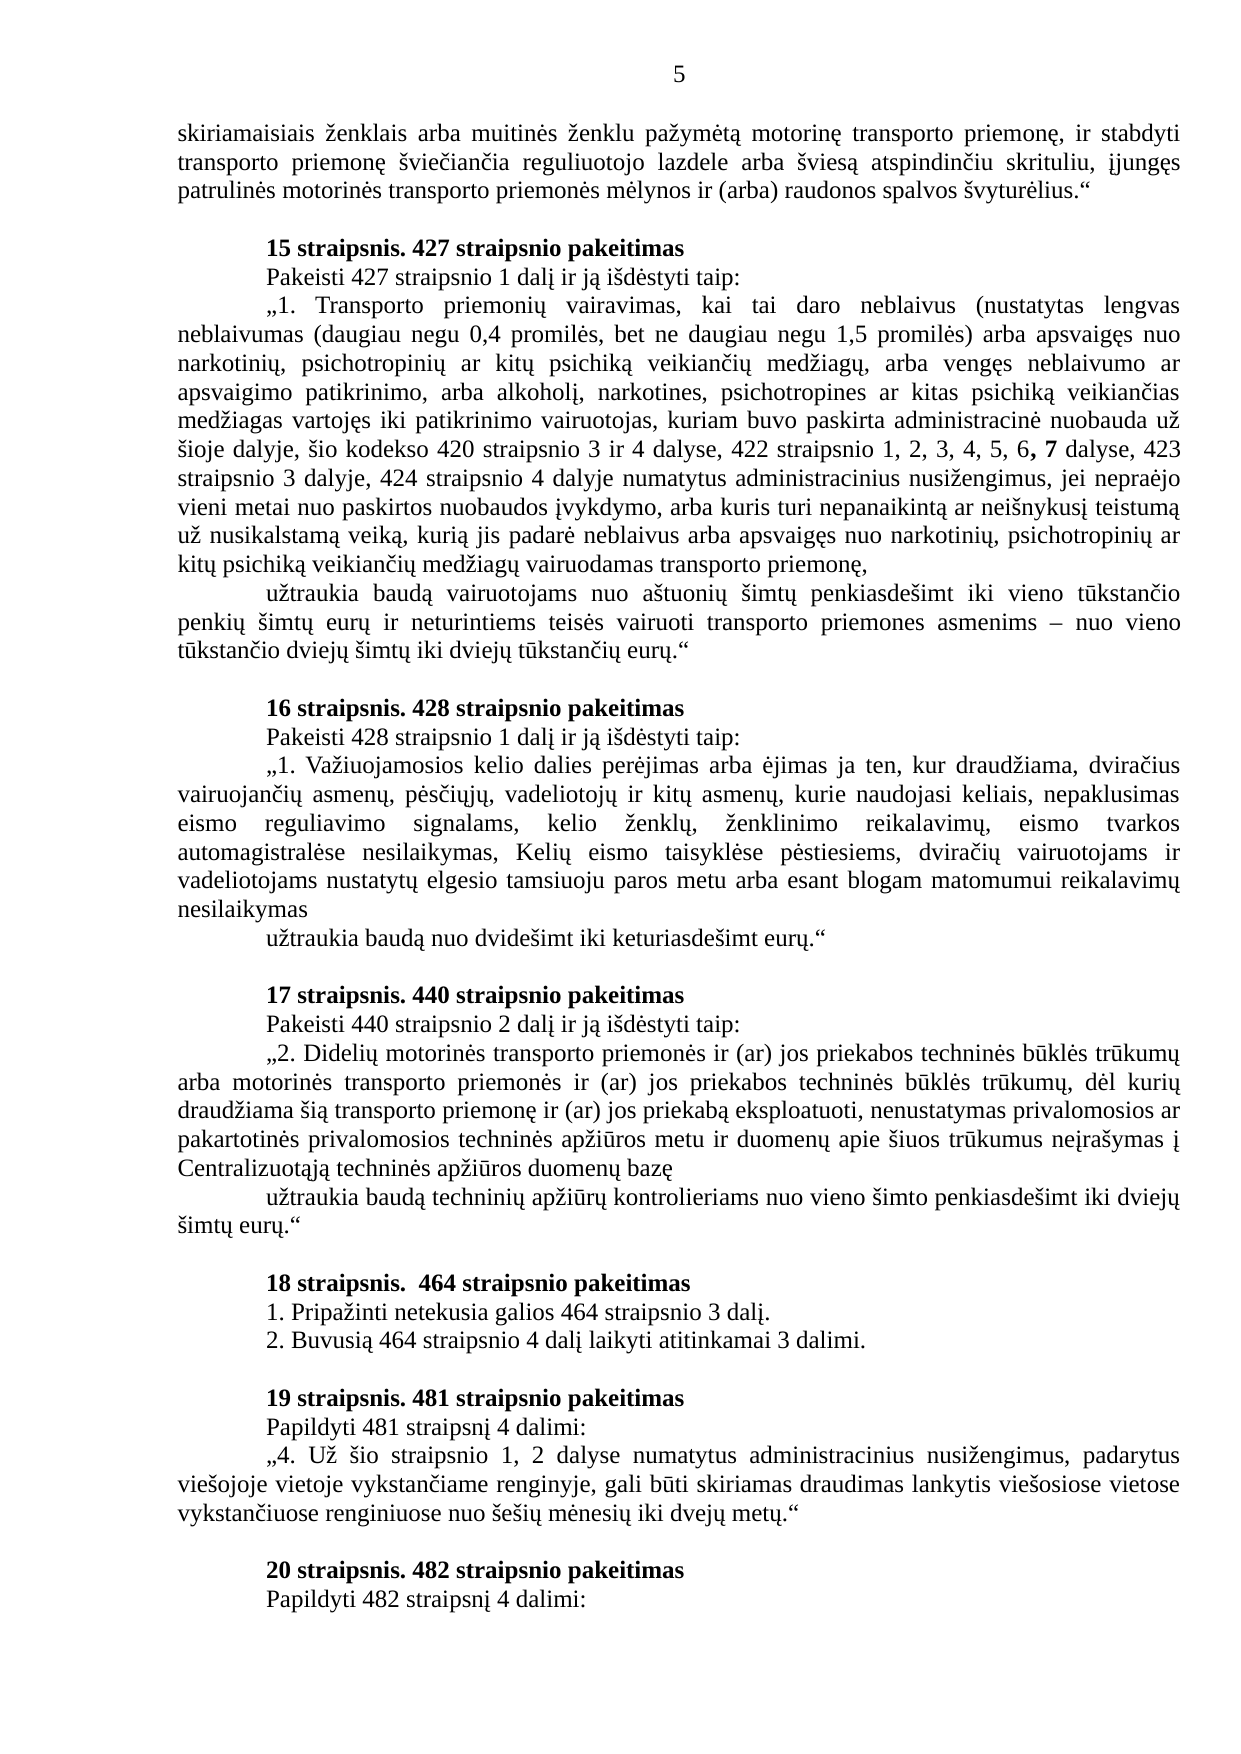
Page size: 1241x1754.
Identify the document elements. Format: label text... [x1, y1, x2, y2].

text užtraukia baudą techninių apžiūrų kontrolieriams nuo vieno šimto penkiasdešimt iki dviejų šimtų eurų.“ [177, 1182, 1181, 1239]
text Papildyti 481 straipsnį 4 dalimi: [177, 1412, 1181, 1441]
text 15 straipsnis. 427 straipsnio pakeitimas [177, 233, 1181, 262]
text Pakeisti 440 straipsnio 2 dalį ir ją išdėstyti taip: [177, 1009, 1181, 1038]
text Papildyti 482 straipsnį 4 dalimi: [177, 1584, 1181, 1613]
text užtraukia baudą nuo dvidešimt iki keturiasdešimt eurų.“ [177, 923, 1181, 952]
text 16 straipsnis. 428 straipsnio pakeitimas [177, 693, 1181, 722]
text „2. Didelių motorinės transporto priemonės ir (ar) jos priekabos techninės būklės trūkumų arba motorinės transporto priemonės ir (ar) jos priekabos techninės būklės trūkumų, dėl kurių draudžiama šią transporto priemonę ir (ar) jos priekabą eksploatuoti, nenustatymas privalomosios ar pakartotinės privalomosios techninės apžiūros metu ir duomenų apie šiuos trūkumus neįrašymas į Centralizuotąją techninės apžiūros duomenų bazę [177, 1038, 1181, 1182]
text 1. Pripažinti netekusia galios 464 straipsnio 3 dalį. [177, 1297, 1181, 1326]
text „1. Važiuojamosios kelio dalies perėjimas arba ėjimas ja ten, kur draudžiama, dviračius vairuojančių asmenų, pėsčiųjų, vadeliotojų ir kitų asmenų, kurie naudojasi keliais, nepaklusimas eismo reguliavimo signalams, kelio ženklų, ženklinimo reikalavimų, eismo tvarkos automagistralėse nesilaikymas, Kelių eismo taisyklėse pėstiesiems, dviračių vairuotojams ir vadeliotojams nustatytų elgesio tamsiuoju paros metu arba esant blogam matomumui reikalavimų nesilaikymas [177, 751, 1181, 923]
text „4. Už šio straipsnio 1, 2 dalyse numatytus administracinius nusižengimus, padarytus viešojoje vietoje vykstančiame renginyje, gali būti skiriamas draudimas lankytis viešosiose vietose vykstančiuose renginiuose nuo šešių mėnesių iki dvejų metų.“ [177, 1441, 1181, 1527]
text 2. Buvusią 464 straipsnio 4 dalį laikyti atitinkamai 3 dalimi. [177, 1326, 1181, 1354]
text Pakeisti 428 straipsnio 1 dalį ir ją išdėstyti taip: [177, 722, 1181, 751]
text 17 straipsnis. 440 straipsnio pakeitimas [177, 981, 1181, 1009]
text 18 straipsnis. 464 straipsnio pakeitimas [177, 1268, 1181, 1297]
text skiriamaisiais ženklais arba muitinės ženklu pažymėtą motorinę transporto priemonę, ir stabdyti transporto priemonę šviečiančia reguliuotojo lazdele arba šviesą atspindinčiu skrituliu, įjungęs patrulinės motorinės transporto priemonės mėlynos ir (arba) raudonos spalvos švyturėlius.“ [177, 118, 1181, 204]
text užtraukia baudą vairuotojams nuo aštuonių šimtų penkiasdešimt iki vieno tūkstančio penkių šimtų eurų ir neturintiems teisės vairuoti transporto priemones asmenims – nuo vieno tūkstančio dviejų šimtų iki dviejų tūkstančių eurų.“ [177, 578, 1181, 664]
text 20 straipsnis. 482 straipsnio pakeitimas [177, 1556, 1181, 1584]
text Pakeisti 427 straipsnio 1 dalį ir ją išdėstyti taip: [177, 262, 1181, 291]
text „1. Transporto priemonių vairavimas, kai tai daro neblaivus (nustatytas lengvas neblaivumas (daugiau negu 0,4 promilės, bet ne daugiau negu 1,5 promilės) arba apsvaigęs nuo narkotinių, psichotropinių ar kitų psichiką veikiančių medžiagų, arba vengęs neblaivumo ar apsvaigimo patikrinimo, arba alkoholį, narkotines, psichotropines ar kitas psichiką veikiančias medžiagas vartojęs iki patikrinimo vairuotojas, kuriam buvo paskirta administracinė nuobauda už šioje dalyje, šio kodekso 420 straipsnio 3 ir 4 dalyse, 422 straipsnio 1, 2, 3, 4, 5, 6, 7 dalyse, 423 straipsnio 3 dalyje, 424 straipsnio 4 dalyje numatytus administracinius nusižengimus, jei nepraėjo vieni metai nuo paskirtos nuobaudos įvykdymo, arba kuris turi nepanaikintą ar neišnykusį teistumą už nusikalstamą veiką, kurią jis padarė neblaivus arba apsvaigęs nuo narkotinių, psichotropinių ar kitų psichiką veikiančių medžiagų vairuodamas transporto priemonę, [177, 291, 1181, 578]
text 19 straipsnis. 481 straipsnio pakeitimas [177, 1383, 1181, 1412]
